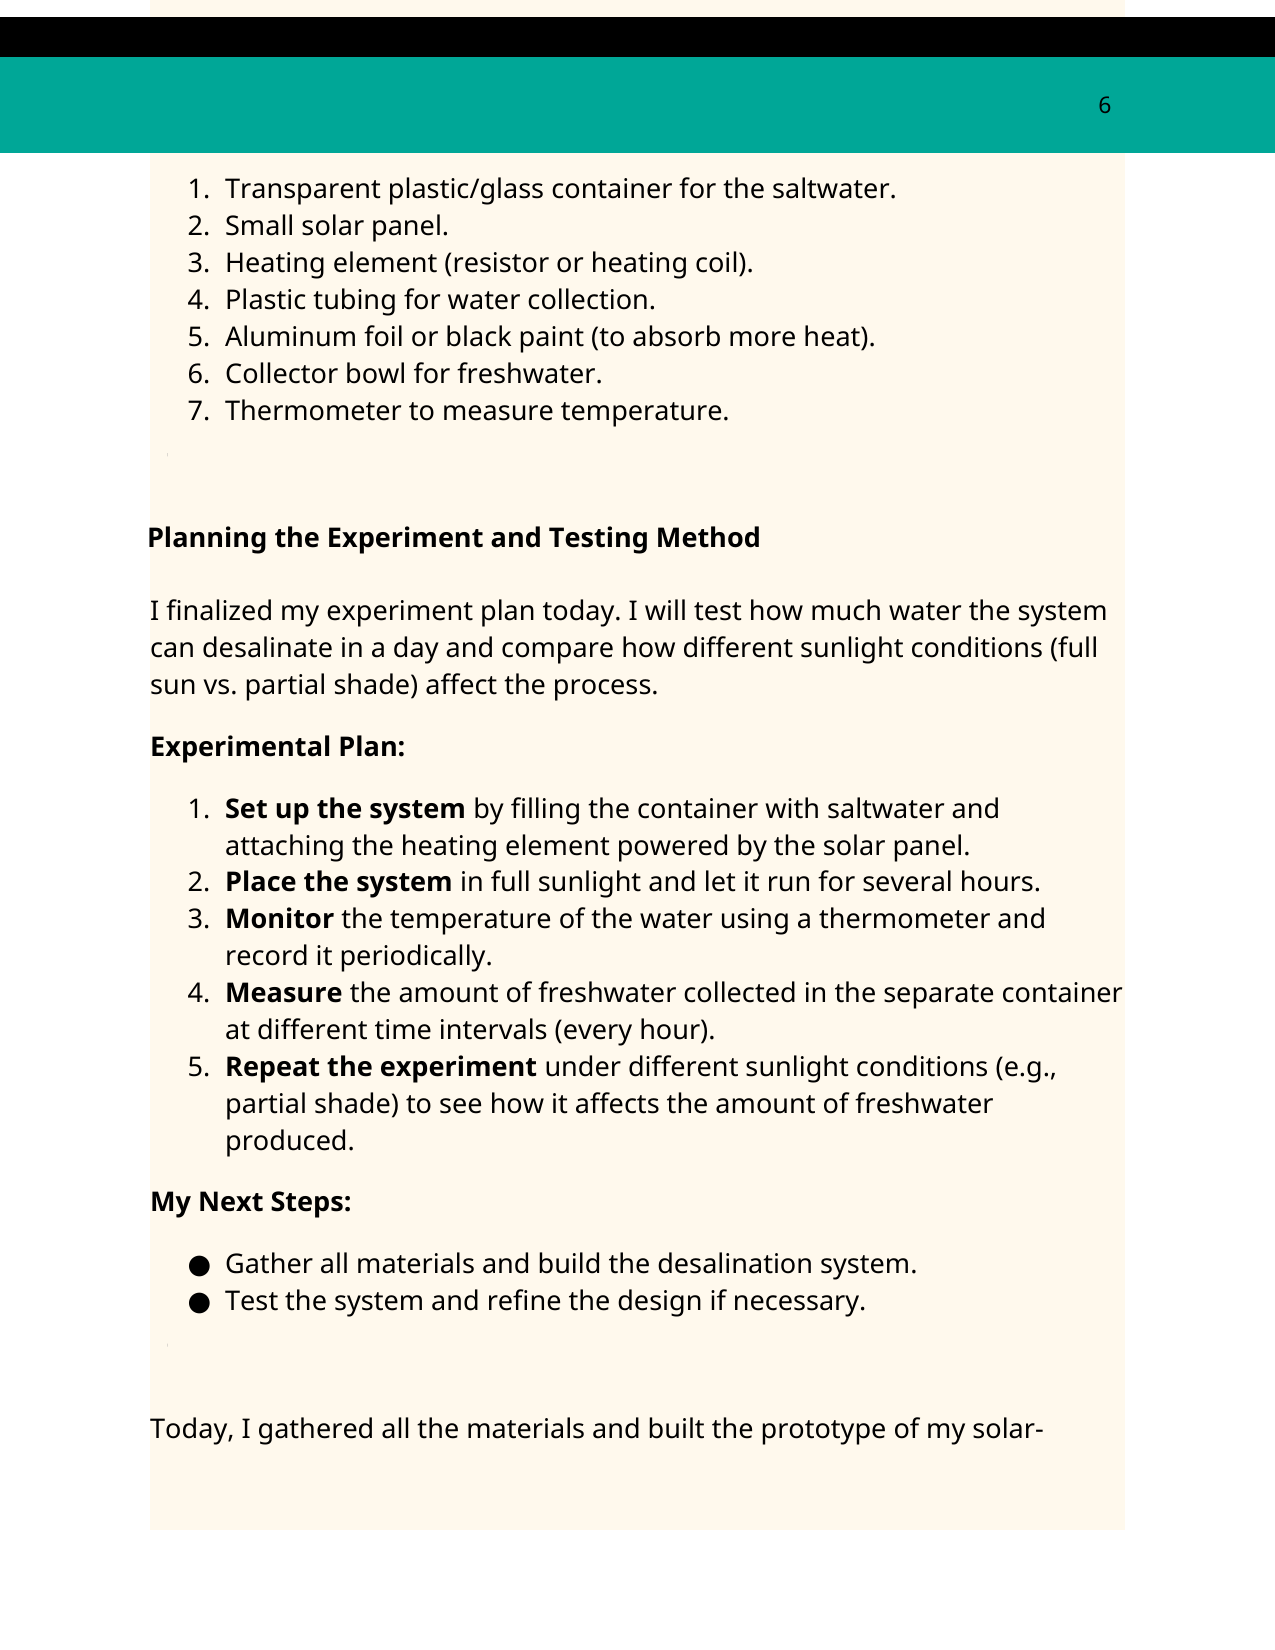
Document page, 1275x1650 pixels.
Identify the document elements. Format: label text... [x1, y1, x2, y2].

list Set up the system by filling the container with saltwater and attaching the heating element powered by the solar panel. [187, 789, 1125, 863]
text Today, I gathered all the materials and built the prototype of my solar- [150, 1409, 1125, 1446]
list Transparent plastic/glass container for the saltwater. [187, 170, 1125, 207]
list Small solar panel. [187, 207, 1125, 244]
list Gather all materials and build the desalination system. [187, 1245, 1125, 1282]
list Thermometer to measure temperature. [187, 391, 1125, 428]
list Measure the amount of freshwater collected in the separate container at different time intervals (every hour). [187, 973, 1125, 1047]
text My Next Steps: [150, 1183, 1125, 1220]
list Heating element (resistor or heating coil). [187, 244, 1125, 281]
list Monitor the temperature of the water using a thermometer and record it periodically. [187, 900, 1125, 973]
text I finalized my experiment plan today. I will test how much water the system can desalinate in a day and compare how different sunlight conditions (full sun vs. partial shade) affect the process. [150, 592, 1125, 702]
list Aluminum foil or black paint (to absorb more heat). [187, 317, 1125, 354]
list Plastic tubing for water collection. [187, 281, 1125, 317]
list Collector bowl for freshwater. [187, 354, 1125, 391]
list Place the system in full sunlight and let it run for several hours. [187, 863, 1125, 900]
list Test the system and refine the design if necessary. [187, 1282, 1125, 1318]
list Repeat the experiment under different sunlight conditions (e.g., partial shade) to see how it affects the amount of freshwater produced. [187, 1047, 1125, 1158]
subtitle Planning the Experiment and Testing Method [147, 519, 1127, 556]
text Experimental Plan: [150, 727, 1125, 764]
